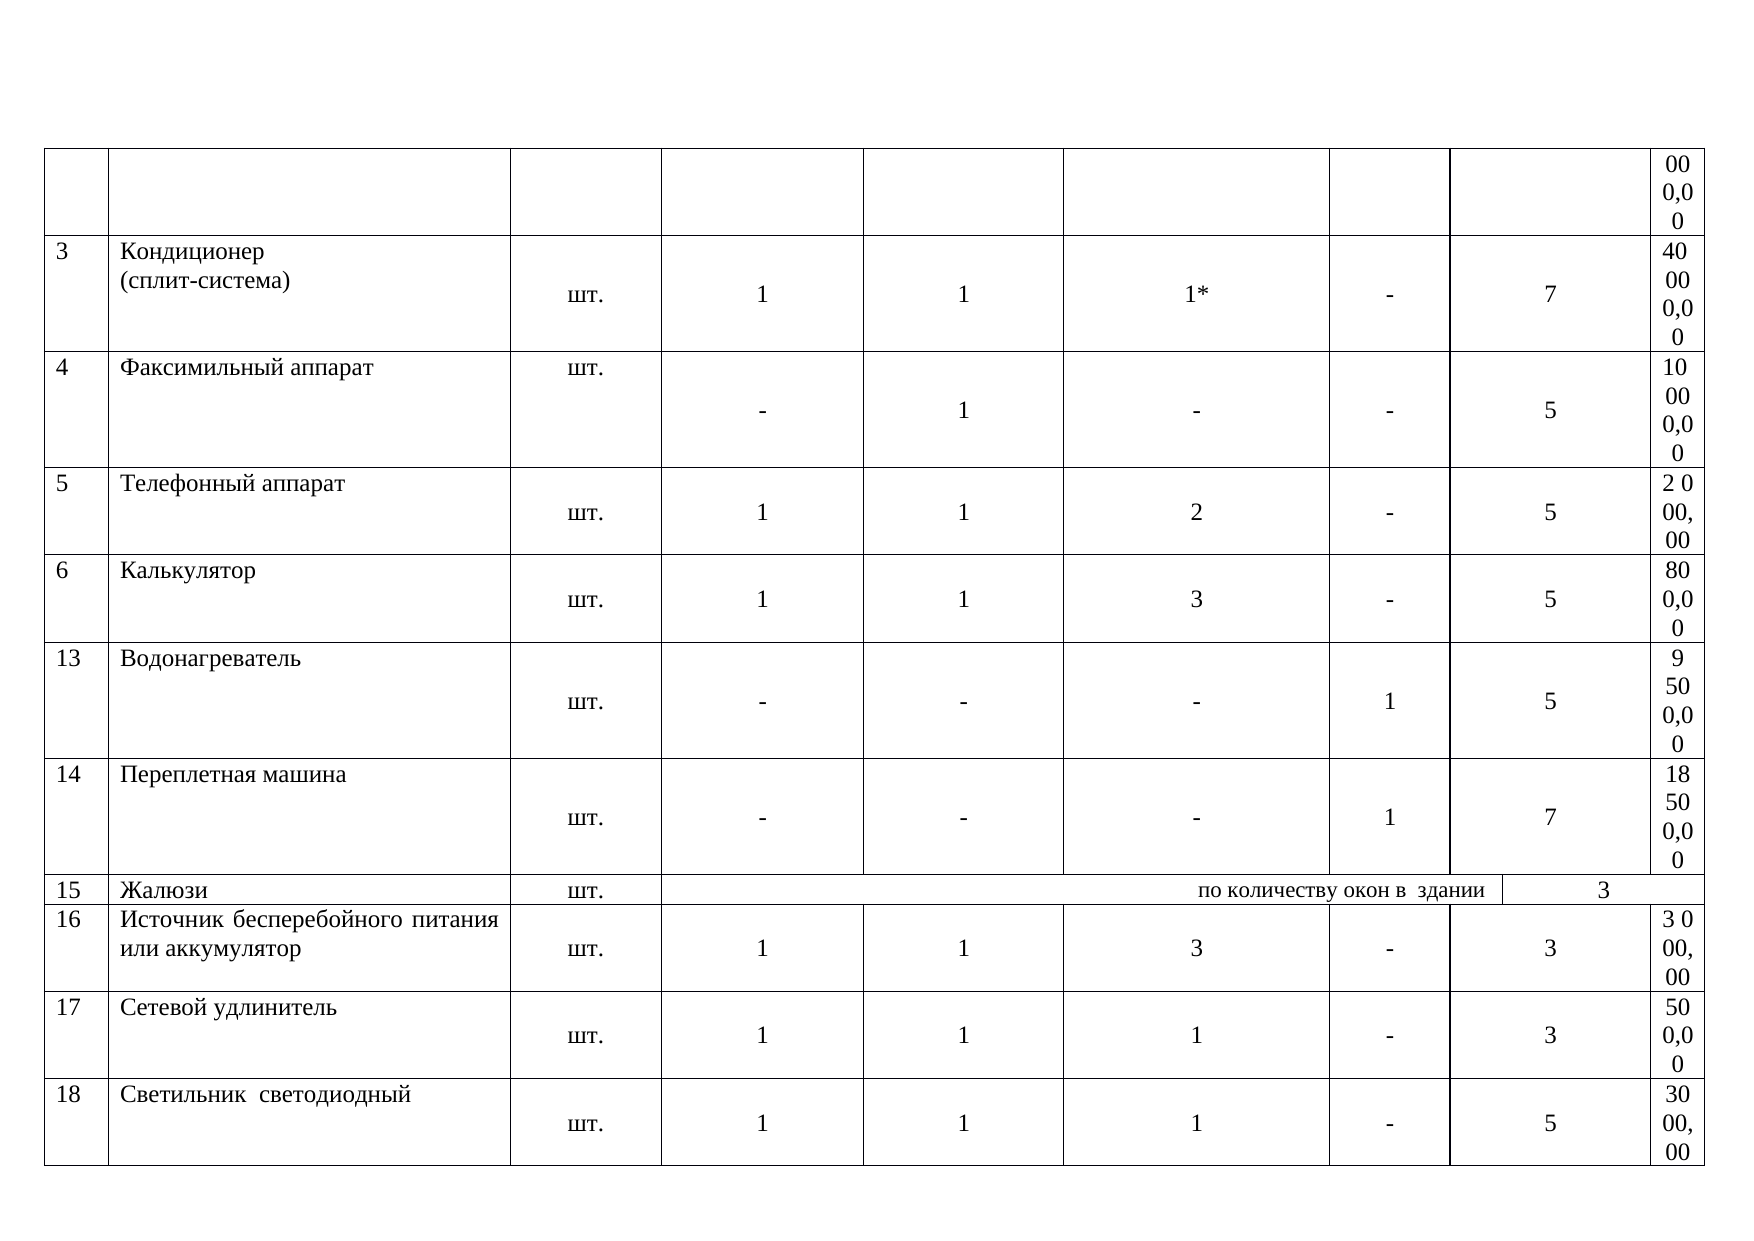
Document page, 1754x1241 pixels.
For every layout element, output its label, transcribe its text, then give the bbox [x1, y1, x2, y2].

table_cell - [1330, 555, 1449, 642]
table_cell 1 [1064, 992, 1329, 1078]
table_cell 1 [864, 236, 1063, 351]
table_cell Сетевой удлинитель [109, 992, 510, 1078]
table_cell 5 [45, 468, 108, 554]
table_cell 1 [864, 1079, 1063, 1165]
table_cell - [1064, 643, 1329, 758]
table_cell 3 [1064, 905, 1329, 991]
table_cell Калькулятор [109, 555, 510, 642]
table_cell 5 [1451, 643, 1650, 758]
table_cell - [1330, 149, 1449, 235]
table_cell шт. [511, 1079, 661, 1165]
table_cell 000,00 [1651, 149, 1704, 235]
table_cell [662, 149, 863, 235]
table_cell шт. [511, 905, 661, 991]
table_cell - [1064, 149, 1329, 235]
table_cell 40 000,00 [1651, 236, 1704, 351]
table_cell 1 [864, 905, 1063, 991]
table_cell 6 [45, 555, 108, 642]
table_cell 5 [1451, 468, 1650, 554]
table_cell Водонагреватель [109, 643, 510, 758]
table_cell - [1330, 352, 1449, 467]
table_cell 13 [45, 643, 108, 758]
table_cell - [864, 759, 1063, 874]
table_cell 15 [45, 875, 108, 903]
table_cell 1 [864, 468, 1063, 554]
table_cell 1 [662, 236, 863, 351]
table_cell 18 500,00 [1651, 759, 1704, 874]
table_cell 1 [1064, 1079, 1329, 1165]
table_cell шт. [511, 759, 661, 874]
table_cell - [662, 352, 863, 467]
table_cell 4 [45, 352, 108, 467]
table_cell 1 [1330, 643, 1449, 758]
table_cell 5 [1451, 352, 1650, 467]
table_cell Переплетная машина [109, 759, 510, 874]
table_cell 1 [662, 468, 863, 554]
table_cell 1 [864, 352, 1063, 467]
table_cell 1 [662, 905, 863, 991]
table_cell 3000,00 [1651, 1079, 1704, 1165]
table_cell Телефонный аппарат [109, 468, 510, 554]
table_cell - [1064, 759, 1329, 874]
table_cell 3 [45, 236, 108, 351]
table_cell [109, 149, 510, 235]
table_cell - [1330, 468, 1449, 554]
table_cell 2 [1064, 468, 1329, 554]
table_cell 14 [45, 759, 108, 874]
table_cell 16 [45, 905, 108, 991]
table_cell 3 [1064, 555, 1329, 642]
table_cell шт. [511, 236, 661, 351]
table_cell - [864, 643, 1063, 758]
table_cell - [1330, 905, 1449, 991]
table_cell 1 [662, 555, 863, 642]
table_cell шт. [511, 992, 661, 1078]
table_cell 1* [1064, 236, 1329, 351]
table_cell 7 [1451, 759, 1650, 874]
table_cell 3 000,00 [1651, 905, 1704, 991]
table_cell - [662, 759, 863, 874]
table_cell Кондиционер (сплит-система) [109, 236, 510, 351]
table_cell 3 [1451, 905, 1650, 991]
table_cell 500,00 [1651, 992, 1704, 1078]
table_cell Источник бесперебойного питания или аккумулятор [109, 905, 510, 991]
table_cell - [662, 643, 863, 758]
table_cell шт. [511, 555, 661, 642]
table_cell 3 [1451, 992, 1650, 1078]
table_cell 1 [662, 992, 863, 1078]
table_cell 1 [864, 555, 1063, 642]
table_cell - [1064, 352, 1329, 467]
table_cell 9 500,00 [1651, 643, 1704, 758]
table_cell шт. [511, 468, 661, 554]
table_cell 17 [45, 992, 108, 1078]
table_cell 5 [1451, 555, 1650, 642]
table_cell Факсимильный аппарат [109, 352, 510, 467]
table_cell 3 [1503, 875, 1704, 903]
table_cell - [1330, 1079, 1449, 1165]
table_cell шт. [511, 352, 661, 467]
table_cell [511, 149, 661, 235]
table_cell - [864, 149, 1063, 235]
table_cell 2 000,00 [1651, 468, 1704, 554]
table_cell 1 [864, 992, 1063, 1078]
table_cell по количеству окон в здании [662, 875, 1502, 903]
table_cell 5 [1451, 1079, 1650, 1165]
table_cell [45, 149, 108, 235]
table_cell 1 [1330, 759, 1449, 874]
table_cell Жалюзи [109, 875, 510, 903]
table_cell 7 [1451, 236, 1650, 351]
table_cell 10 000,00 [1651, 352, 1704, 467]
table_cell - [1330, 236, 1449, 351]
table_cell 1 [662, 1079, 863, 1165]
table_cell шт. [511, 875, 661, 903]
table_cell - [1330, 992, 1449, 1078]
table_cell [1451, 149, 1650, 235]
table_cell Светильник светодиодный [109, 1079, 510, 1165]
table_cell 18 [45, 1079, 108, 1165]
table_cell шт. [511, 643, 661, 758]
table_cell 800,00 [1651, 555, 1704, 642]
